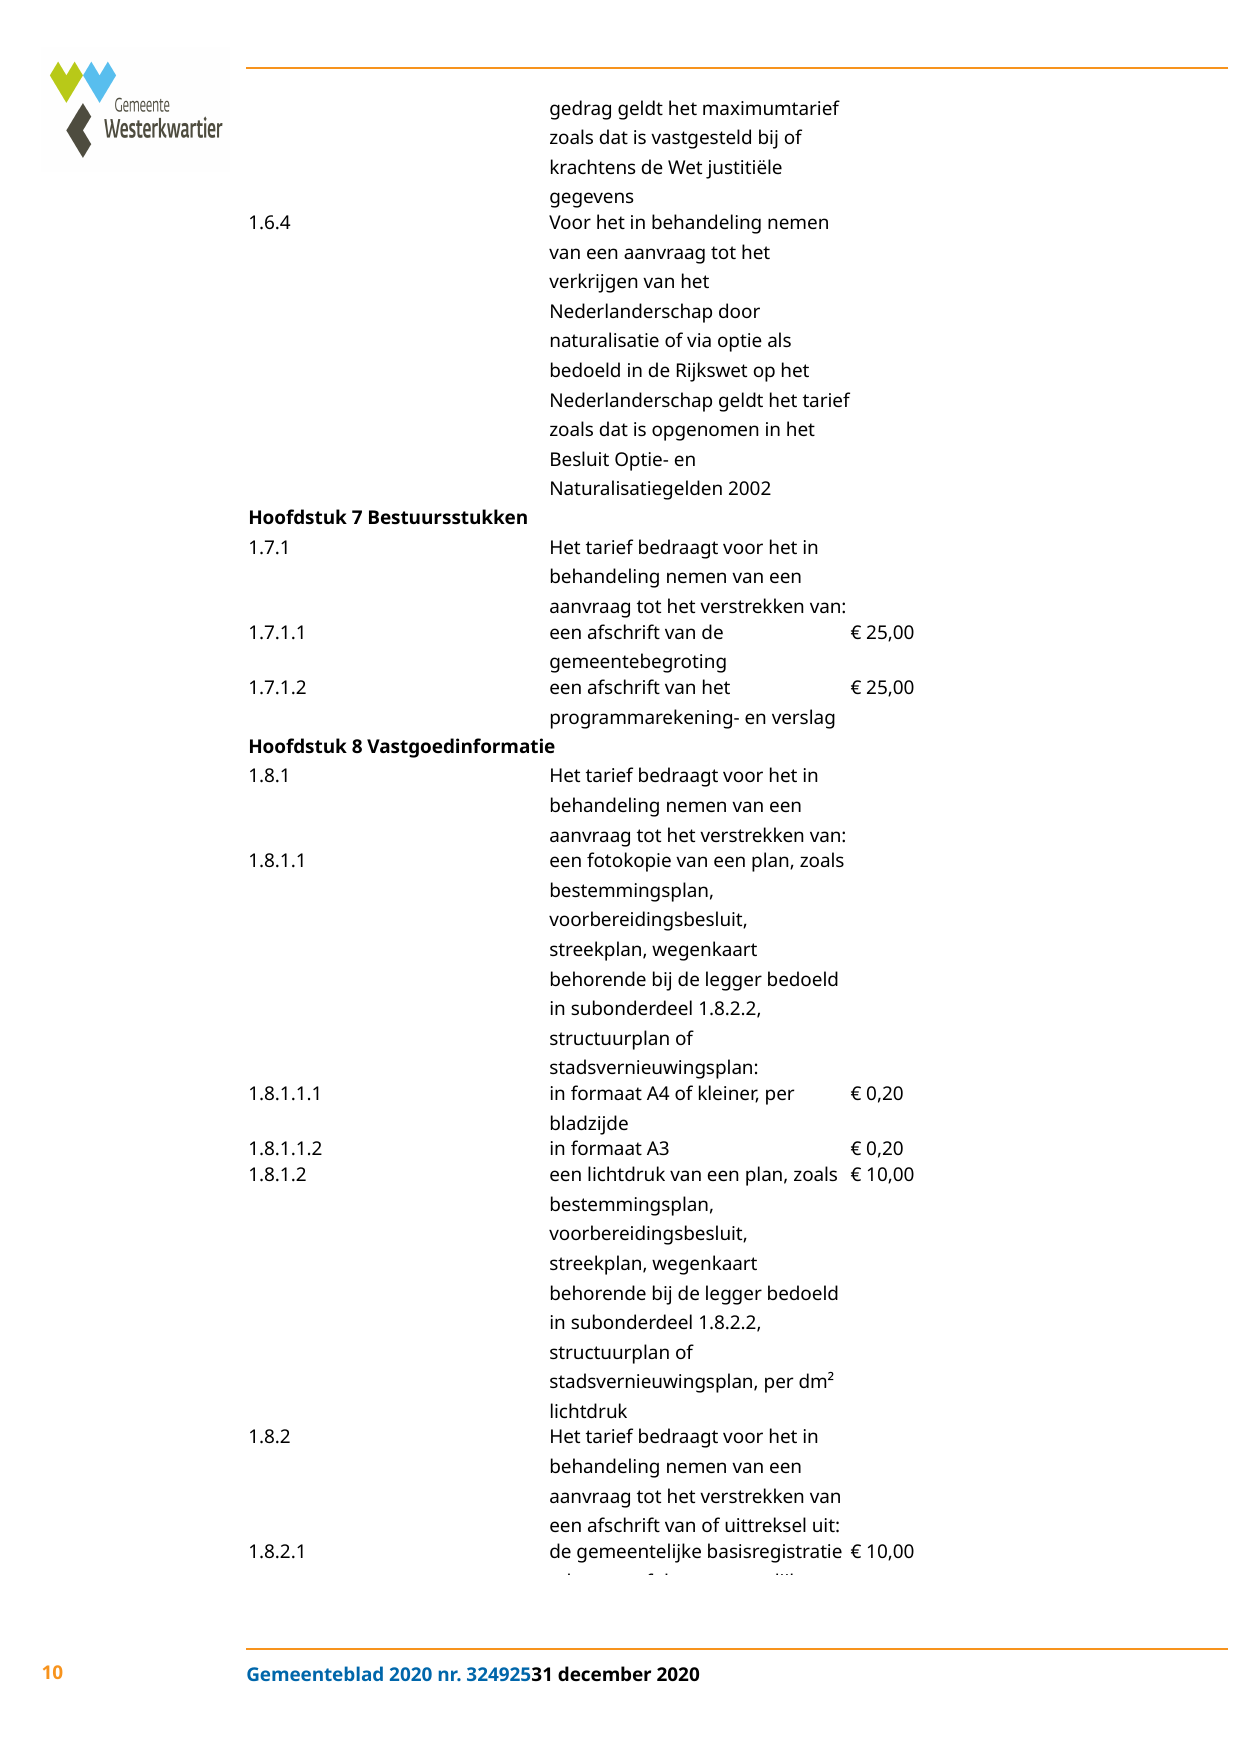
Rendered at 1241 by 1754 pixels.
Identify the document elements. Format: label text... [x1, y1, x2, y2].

text Hoofdstuk 7 Bestuursstukken [248, 504, 1152, 530]
table_cell 1.8.2 [248, 1424, 549, 1538]
table_cell 1.8.1.1.2 [248, 1136, 549, 1161]
picture [41, 47, 231, 172]
table_cell [850, 1424, 1152, 1538]
table_cell € 10,00 [850, 1538, 1152, 1575]
table_cell [850, 95, 1152, 209]
table_header [850, 763, 1152, 847]
table_cell € 0,20 [850, 1136, 1152, 1161]
table_cell [248, 95, 549, 209]
table_cell [850, 848, 1152, 1080]
table_cell een fotokopie van een plan, zoals bestemmingsplan, voorbereidingsbesluit, streekplan, wegenkaart behorende bij de legger bedoeld in subonderdeel 1.8.2.2, structuurplan of stadsvernieuwingsplan: [549, 848, 850, 1080]
table_cell gedrag geldt het maximumtarief zoals dat is vastgesteld bij of krachtens de Wet justitiële gegevens [549, 95, 850, 209]
table_cell 1.7.1.2 [248, 674, 549, 730]
table_cell 1.8.1.1.1 [248, 1080, 549, 1136]
table_cell 1.8.1.1 [248, 848, 549, 1080]
table_cell € 25,00 [850, 619, 1152, 674]
table_header 1.7.1 [248, 534, 549, 619]
table_cell Het tarief bedraagt voor het in behandeling nemen van een aanvraag tot het verstrekken van een afschrift van of uittreksel uit: [549, 1424, 850, 1538]
table_cell 1.6.4 [248, 209, 549, 501]
table_cell in formaat A3 [549, 1136, 850, 1161]
table_cell € 25,00 [850, 674, 1152, 730]
table_cell de gemeentelijke basisregistratie adressen of de gemeentelijke basisregistratie gebouwen, bedoeld in artikel 2 van de Wet basisregistraties adressen en gebouwen, per adres of object [549, 1538, 850, 1575]
table_header Het tarief bedraagt voor het in behandeling nemen van een aanvraag tot het verstrekken van: [549, 763, 850, 847]
table_cell in formaat A4 of kleiner, per bladzijde [549, 1080, 850, 1136]
table_cell een afschrift van het programmarekening- en verslag [549, 674, 850, 730]
text Hoofdstuk 8 Vastgoedinformatie [248, 733, 1152, 759]
table_header Het tarief bedraagt voor het in behandeling nemen van een aanvraag tot het verstrekken van: [549, 534, 850, 619]
table_cell Voor het in behandeling nemen van een aanvraag tot het verkrijgen van het Nederlanderschap door naturalisatie of via optie als bedoeld in de Rijkswet op het Nederlanderschap geldt het tarief zoals dat is opgenomen in het Besluit Optie- en Naturalisatiegelden 2002 [549, 209, 850, 501]
table_cell € 0,20 [850, 1080, 1152, 1136]
table_header 1.8.1 [248, 763, 549, 847]
table_cell € 10,00 [850, 1161, 1152, 1424]
table_cell een afschrift van de gemeentebegroting [549, 619, 850, 674]
table_cell 1.8.1.2 [248, 1161, 549, 1424]
table_cell een lichtdruk van een plan, zoals bestemmingsplan, voorbereidingsbesluit, streekplan, wegenkaart behorende bij de legger bedoeld in subonderdeel 1.8.2.2, structuurplan of stadsvernieuwingsplan, per dm² lichtdruk [549, 1161, 850, 1424]
table_cell 1.8.2.1 [248, 1538, 549, 1575]
table_cell 1.7.1.1 [248, 619, 549, 674]
table_header [850, 534, 1152, 619]
table_cell [850, 209, 1152, 501]
